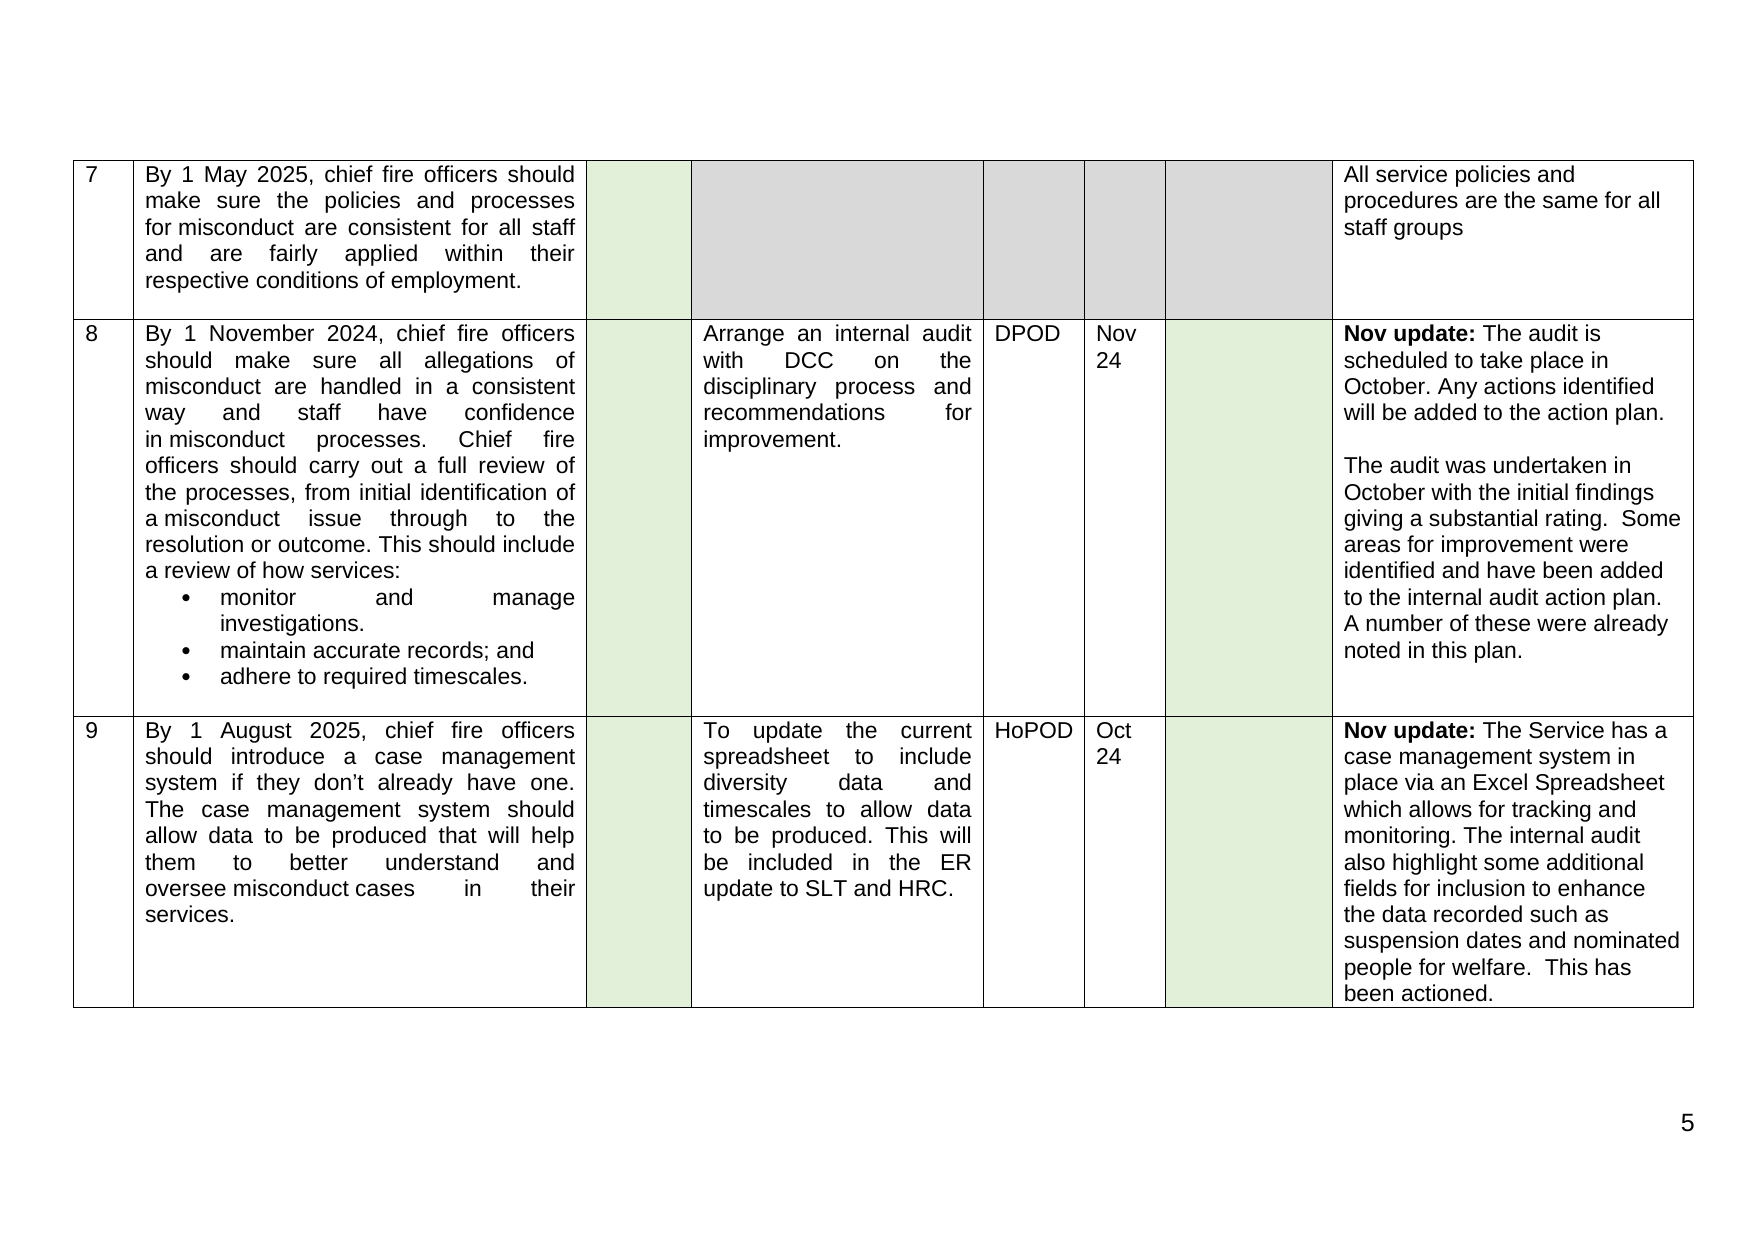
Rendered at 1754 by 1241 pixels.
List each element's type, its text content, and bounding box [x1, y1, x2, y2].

table_cell Arrange an internal audit with DCC on the disciplinary process and recommendations for improvement. [692, 320, 983, 716]
table_cell Nov update: The audit is scheduled to take place in October. Any actions identified will be added to the action plan. The audit was undertaken in October with the initial findings giving a substantial rating. Some areas for improvement were identified and have been added to the internal audit action plan. A number of these were already noted in this plan. [1333, 320, 1693, 716]
table_cell By 1 August 2025, chief fire officers should introduce a case management system if they don’t already have one. The case management system should allow data to be produced that will help them to better understand and oversee misconduct cases in their services. [134, 717, 586, 1007]
table_cell DPOD [984, 320, 1084, 716]
table_cell [1166, 161, 1332, 319]
table_cell [984, 161, 1084, 319]
table_cell [692, 161, 983, 319]
table_cell [1166, 320, 1332, 716]
table_cell Oct 24 [1085, 717, 1165, 1007]
table_cell Nov update: The Service has a case management system in place via an Excel Spreadsheet which allows for tracking and monitoring. The internal audit also highlight some additional fields for inclusion to enhance the data recorded such as suspension dates and nominated people for welfare. This has been actioned. [1333, 717, 1693, 1007]
table_cell [587, 717, 691, 1007]
table_cell To update the current spreadsheet to include diversity data and timescales to allow data to be produced. This will be included in the ER update to SLT and HRC. [692, 717, 983, 1007]
table_cell 8 [74, 320, 133, 716]
table_cell 9 [74, 717, 133, 1007]
table_cell By 1 May 2025, chief fire officers should make sure the policies and processes for misconduct are consistent for all staff and are fairly applied within their respective conditions of employment. [134, 161, 586, 319]
table_cell [587, 161, 691, 319]
table_cell HoPOD [984, 717, 1084, 1007]
table_cell [1085, 161, 1165, 319]
table_cell By 1 November 2024, chief fire officers should make sure all allegations of misconduct are handled in a consistent way and staff have confidence in misconduct processes. Chief fire officers should carry out a full review of the processes, from initial identification of a misconduct issue through to the resolution or outcome. This should include a review of how services: monitor and manage investigations. maintain accurate records; and adhere to required timescales. [134, 320, 586, 716]
table_cell Nov 24 [1085, 320, 1165, 716]
table_cell [1166, 717, 1332, 1007]
table_cell [587, 320, 691, 716]
table_cell All service policies and procedures are the same for all staff groups [1333, 161, 1693, 319]
table_cell 7 [74, 161, 133, 319]
